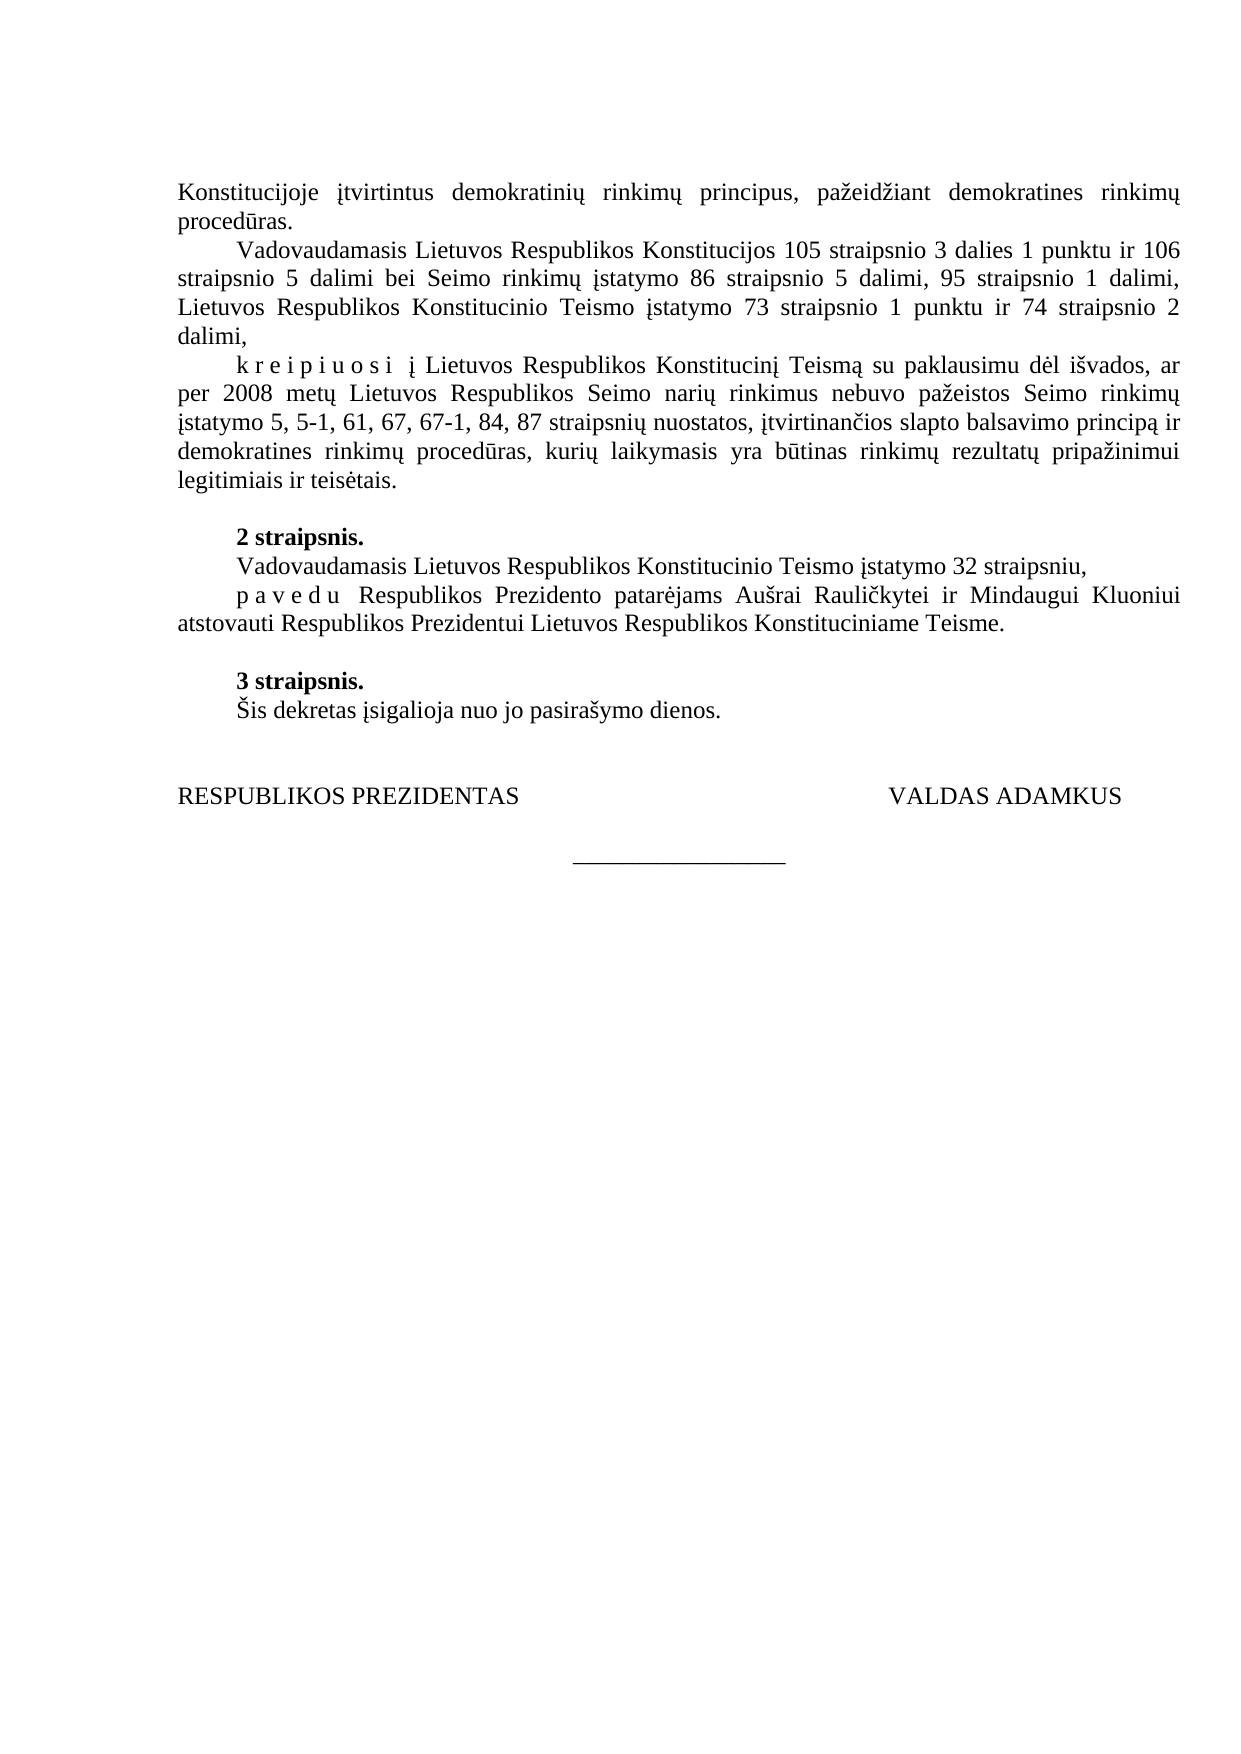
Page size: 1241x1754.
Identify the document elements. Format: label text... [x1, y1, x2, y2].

text kreipiuosi į Lietuvos Respublikos Konstitucinį Teismą su paklausimu dėl išvados, ar per 2008 metų Lietuvos Respublikos Seimo narių rinkimus nebuvo pažeistos Seimo rinkimų įstatymo 5, 5-1, 61, 67, 67-1, 84, 87 straipsnių nuostatos, įtvirtinančios slapto balsavimo principą ir demokratines rinkimų procedūras, kurių laikymasis yra būtinas rinkimų rezultatų pripažinimui legitimiais ir teisėtais. [177, 350, 1181, 493]
text pavedu Respublikos Prezidento patarėjams Aušrai Rauličkytei ir Mindaugui Kluoniui atstovauti Respublikos Prezidentui Lietuvos Respublikos Konstituciniame Teisme. [177, 580, 1181, 637]
text Vadovaudamasis Lietuvos Respublikos Konstitucijos 105 straipsnio 3 dalies 1 punktu ir 106 straipsnio 5 dalimi bei Seimo rinkimų įstatymo 86 straipsnio 5 dalimi, 95 straipsnio 1 dalimi, Lietuvos Respublikos Konstitucinio Teismo įstatymo 73 straipsnio 1 punktu ir 74 straipsnio 2 dalimi, [177, 235, 1181, 350]
text 2 straipsnis. [177, 522, 1181, 551]
text Vadovaudamasis Lietuvos Respublikos Konstitucinio Teismo įstatymo 32 straipsniu, [177, 551, 1181, 580]
text 3 straipsnis. [177, 666, 1181, 695]
text RESPUBLIKOS PREZIDENTAS VALDAS ADAMKUS [177, 781, 1181, 810]
text Konstitucijoje įtvirtintus demokratinių rinkimų principus, pažeidžiant demokratines rinkimų procedūras. [177, 177, 1181, 235]
text Šis dekretas įsigalioja nuo jo pasirašymo dienos. [177, 695, 1181, 723]
text _________________ [177, 838, 1181, 867]
